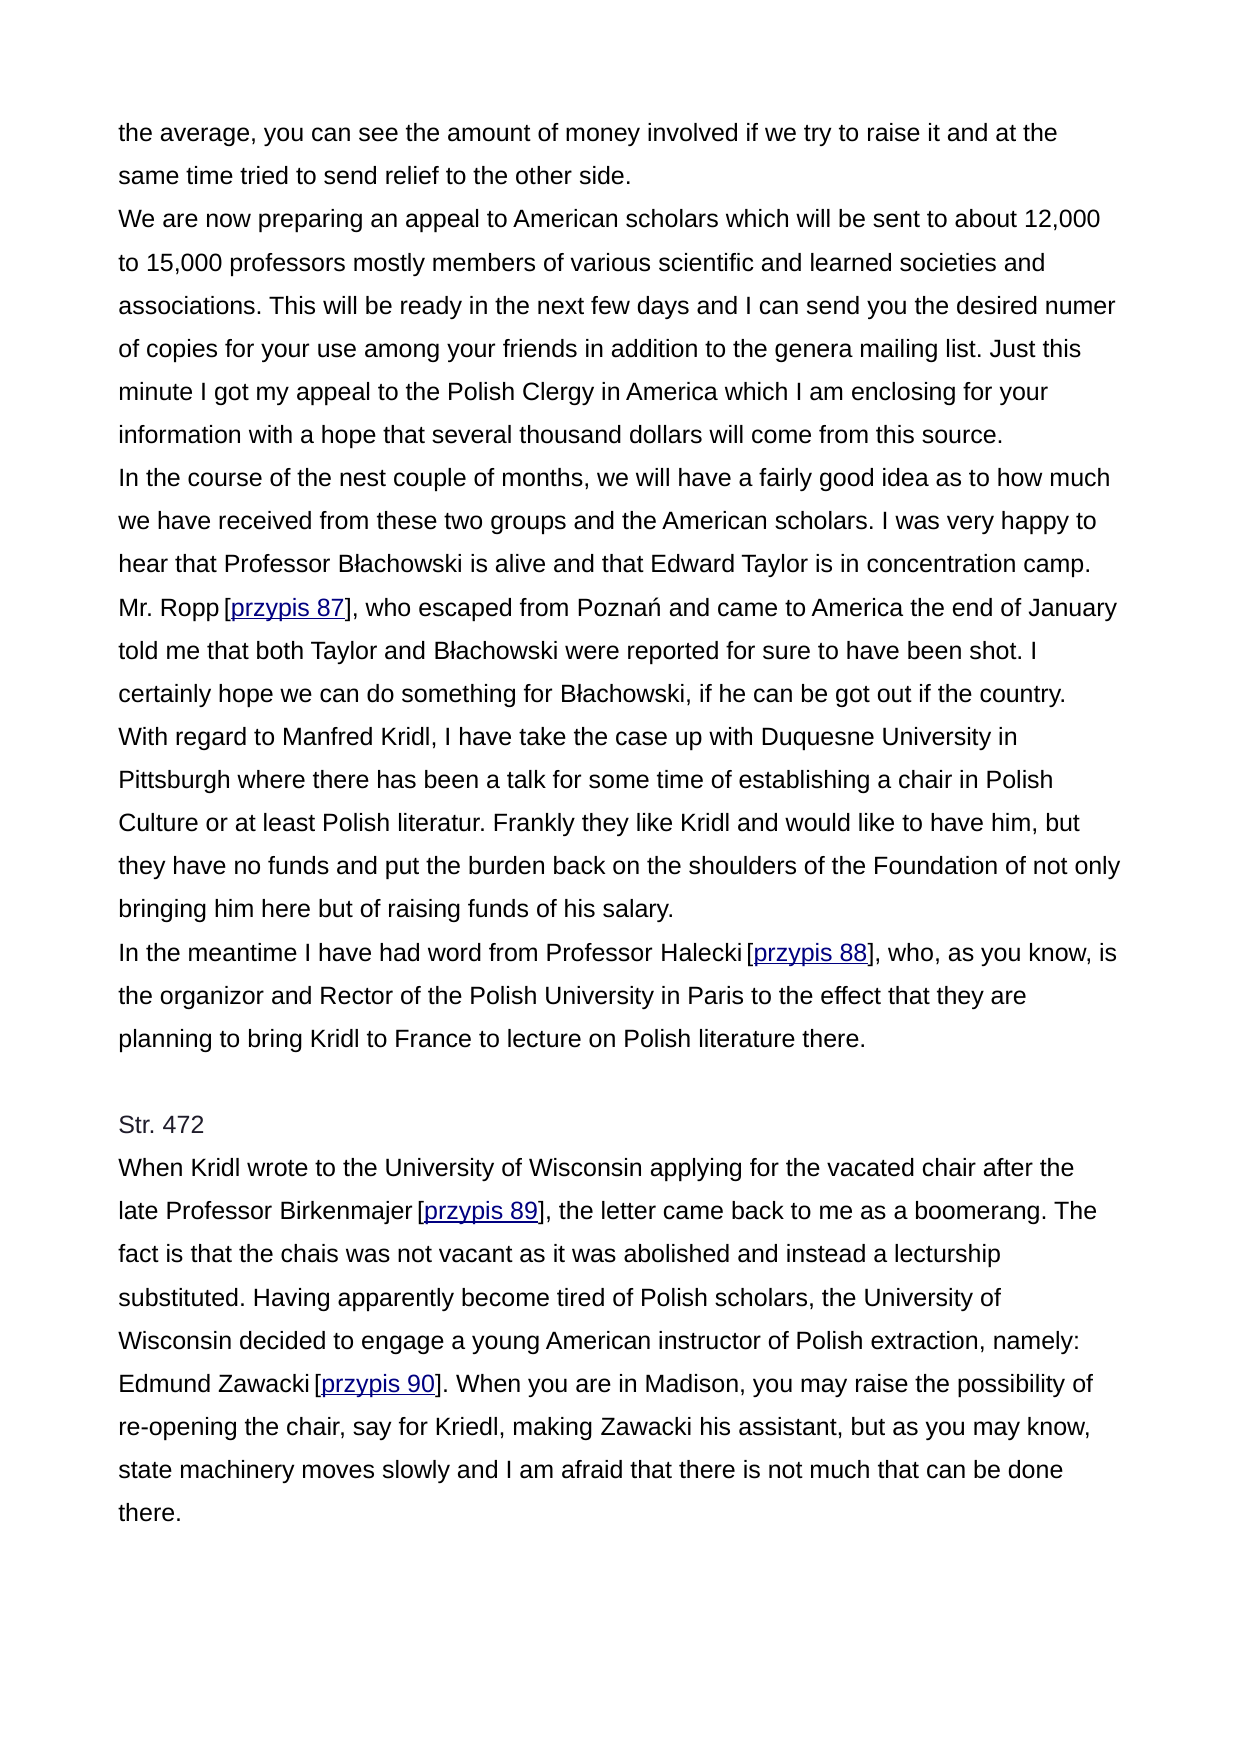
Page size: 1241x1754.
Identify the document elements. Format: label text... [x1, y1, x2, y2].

text the average, you can see the amount of money involved if we try to raise it and at the same time tried to send relief to the other side. [118, 118, 1122, 190]
text In the meantime I have had word from Professor Halecki [przypis 88], who, as you know, is the organizor and Rector of the Polish University in Paris to the effect that they are planning to bring Kridl to France to lecture on Polish literature there. [118, 937, 1122, 1052]
text When Kridl wrote to the University of Wisconsin applying for the vacated chair after the late Professor Birkenmajer [przypis 89], the letter came back to me as a boomerang. The fact is that the chais was not vacant as it was abolished and instead a lecturship substituted. Having apparently become tired of Polish scholars, the University of Wisconsin decided to engage a young American instructor of Polish extraction, namely: Edmund Zawacki [przypis 90]. When you are in Madison, you may raise the possibility of re-opening the chair, say for Kriedl, making Zawacki his assistant, but as you may know, state machinery moves slowly and I am afraid that there is not much that can be done there. [118, 1153, 1122, 1527]
text We are now preparing an appeal to American scholars which will be sent to about 12,000 to 15,000 professors mostly members of various scientific and learned societies and associations. This will be ready in the next few days and I can send you the desired numer of copies for your use among your friends in addition to the genera mailing list. Just this minute I got my appeal to the Polish Clergy in America which I am enclosing for your information with a hope that several thousand dollars will come from this source. [118, 204, 1122, 449]
text In the course of the nest couple of months, we will have a fairly good idea as to how much we have received from these two groups and the American scholars. I was very happy to hear that Professor Błachowski is alive and that Edward Taylor is in concentration camp. Mr. Ropp [przypis 87], who escaped from Poznań and came to America the end of January told me that both Taylor and Błachowski were reported for sure to have been shot. I certainly hope we can do something for Błachowski, if he can be got out if the country. [118, 463, 1122, 707]
text Str. 472 [118, 1110, 1122, 1139]
text With regard to Manfred Kridl, I have take the case up with Duquesne University in Pittsburgh where there has been a talk for some time of establishing a chair in Polish Culture or at least Polish literatur. Frankly they like Kridl and would like to have him, but they have no funds and put the burden back on the shoulders of the Foundation of not only bringing him here but of raising funds of his salary. [118, 722, 1122, 923]
